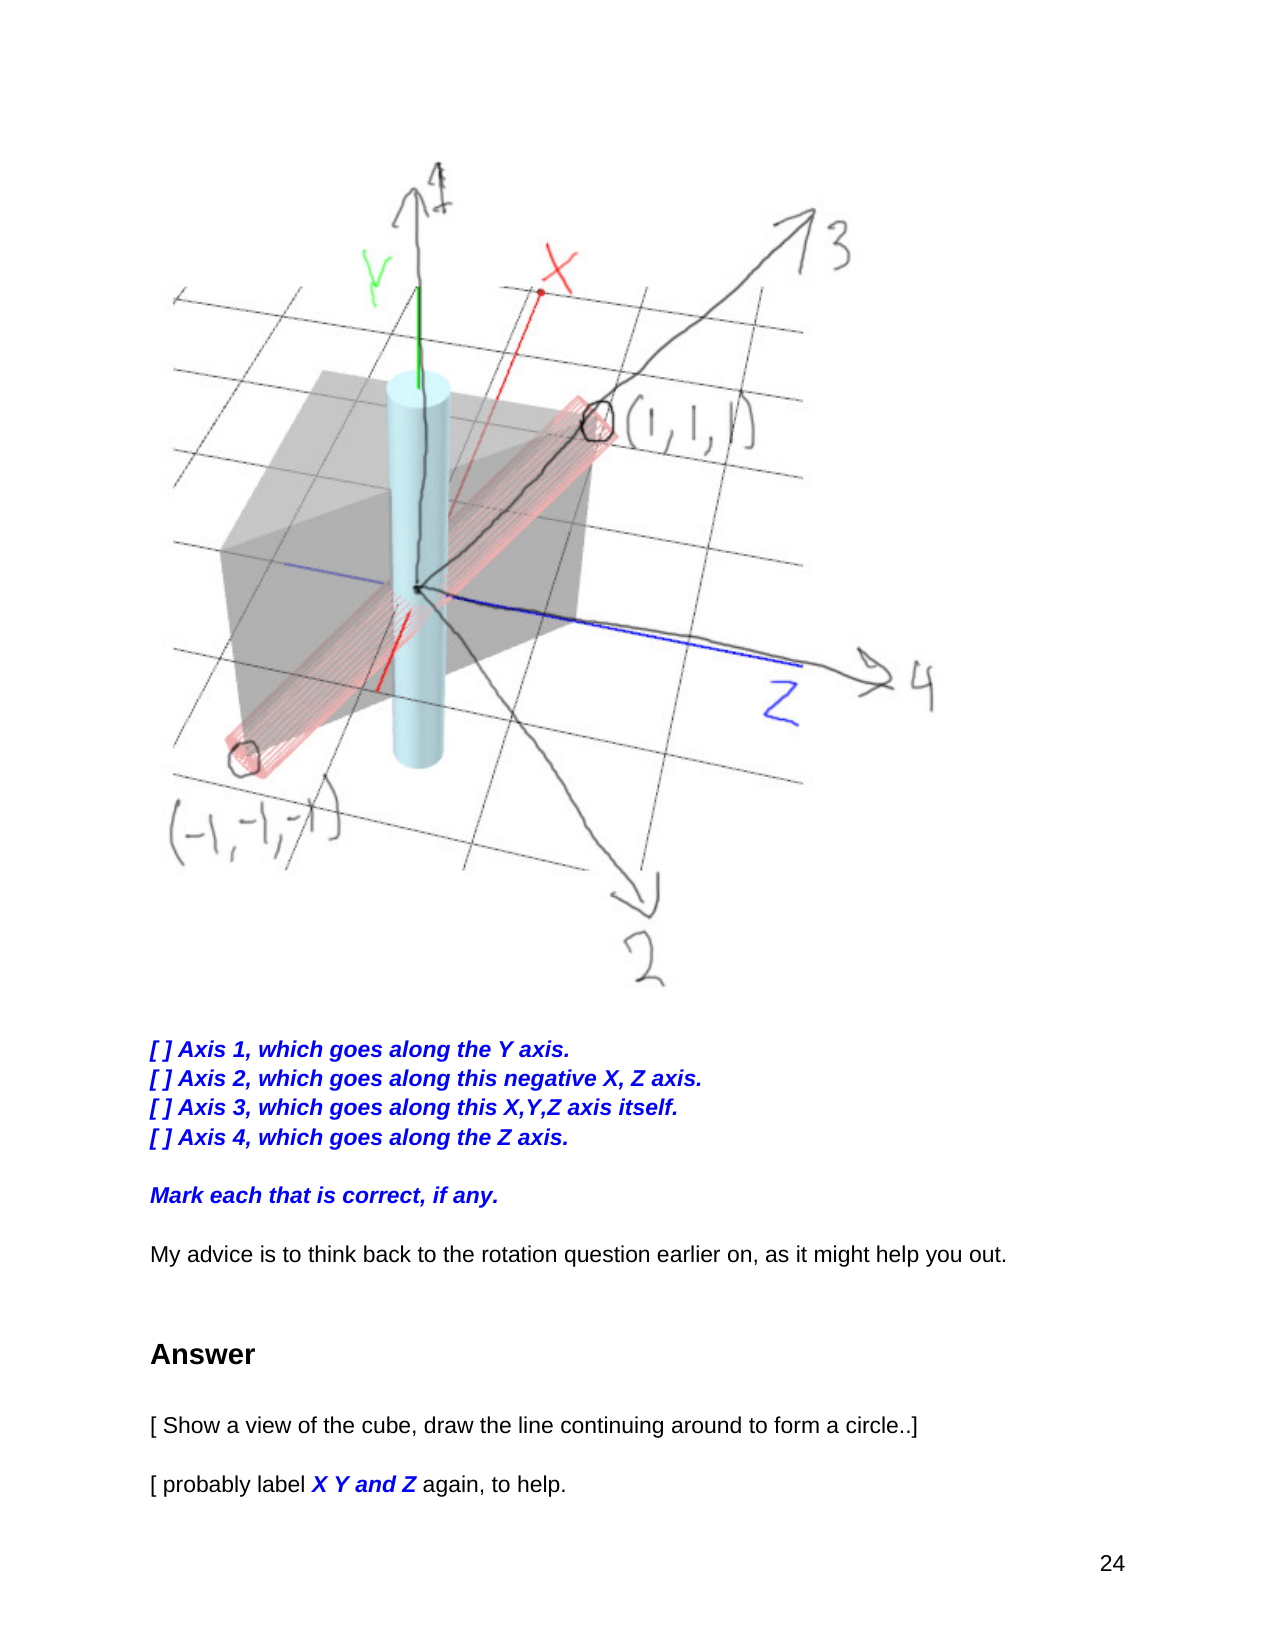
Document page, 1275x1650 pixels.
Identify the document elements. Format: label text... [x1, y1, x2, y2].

text [ Show a view of the cube, draw the line continuing around to form a circle..] [150, 1413, 1125, 1439]
text [ ] Axis 4, which goes along the Z axis. [150, 1124, 1125, 1150]
text Mark each that is correct, if any. [150, 1183, 1125, 1209]
text [ ] Axis 1, which goes along the Y axis. [150, 1036, 1125, 1062]
text [ probably label X Y and Z again, to help. [150, 1472, 1125, 1498]
text [ ] Axis 2, which goes along this negative X, Z axis. [150, 1066, 1125, 1091]
text [ ] Axis 3, which goes along this X,Y,Z axis itself. [150, 1095, 1125, 1121]
text My advice is to think back to the rotation question earlier on, as it might help you out. [150, 1242, 1125, 1267]
picture [150, 150, 944, 1004]
subtitle Answer [150, 1338, 1125, 1371]
